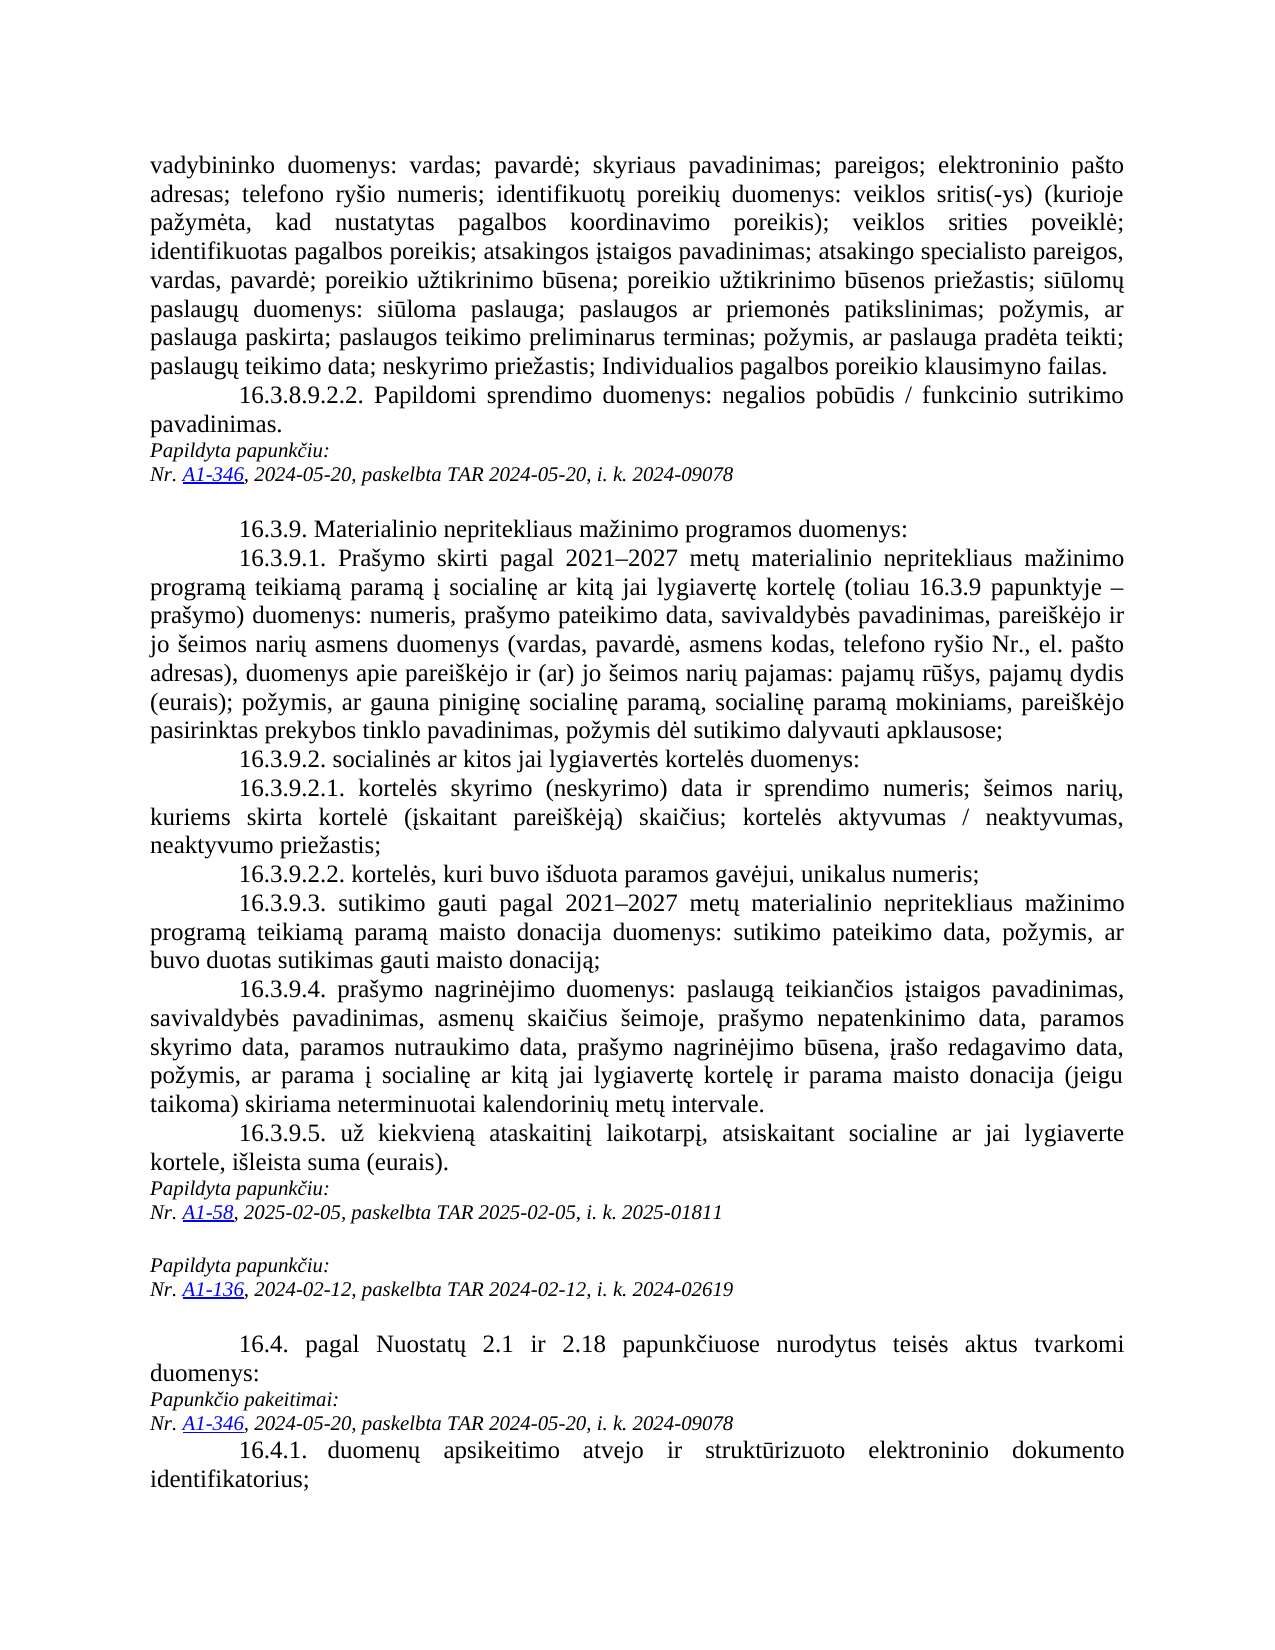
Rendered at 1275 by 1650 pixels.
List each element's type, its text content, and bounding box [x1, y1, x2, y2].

text Papildyta papunkčiu: [150, 1176, 1125, 1200]
text 16.3.9.3. sutikimo gauti pagal 2021–2027 metų materialinio nepritekliaus mažinimo programą teikiamą paramą maisto donacija duomenys: sutikimo pateikimo data, požymis, ar buvo duotas sutikimas gauti maisto donaciją; [150, 888, 1125, 974]
text 16.3.9.2.2. kortelės, kuri buvo išduota paramos gavėjui, unikalus numeris; [150, 859, 1125, 888]
text 16.3.9.4. prašymo nagrinėjimo duomenys: paslaugą teikiančios įstaigos pavadinimas, savivaldybės pavadinimas, asmenų skaičius šeimoje, prašymo nepatenkinimo data, paramos skyrimo data, paramos nutraukimo data, prašymo nagrinėjimo būsena, įrašo redagavimo data, požymis, ar parama į socialinę ar kitą jai lygiavertę kortelę ir parama maisto donacija (jeigu taikoma) skiriama neterminuotai kalendorinių metų intervale. [150, 974, 1125, 1118]
text 16.3.9. Materialinio nepritekliaus mažinimo programos duomenys: [150, 514, 1125, 543]
text 16.4. pagal Nuostatų 2.1 ir 2.18 papunkčiuose nurodytus teisės aktus tvarkomi duomenys: [150, 1329, 1125, 1387]
text Nr. A1-58, 2025-02-05, paskelbta TAR 2025-02-05, i. k. 2025-01811 [150, 1200, 1125, 1224]
text 16.3.9.1. Prašymo skirti pagal 2021–2027 metų materialinio nepritekliaus mažinimo programą teikiamą paramą į socialinę ar kitą jai lygiavertę kortelę (toliau 16.3.9 papunktyje – prašymo) duomenys: numeris, prašymo pateikimo data, savivaldybės pavadinimas, pareiškėjo ir jo šeimos narių asmens duomenys (vardas, pavardė, asmens kodas, telefono ryšio Nr., el. pašto adresas), duomenys apie pareiškėjo ir (ar) jo šeimos narių pajamas: pajamų rūšys, pajamų dydis (eurais); požymis, ar gauna piniginę socialinę paramą, socialinę paramą mokiniams, pareiškėjo pasirinktas prekybos tinklo pavadinimas, požymis dėl sutikimo dalyvauti apklausose; [150, 543, 1125, 744]
text 16.3.9.2.1. kortelės skyrimo (neskyrimo) data ir sprendimo numeris; šeimos narių, kuriems skirta kortelė (įskaitant pareiškėją) skaičius; kortelės aktyvumas / neaktyvumas, neaktyvumo priežastis; [150, 773, 1125, 859]
text Papildyta papunkčiu: [150, 1252, 1125, 1277]
text Papunkčio pakeitimai: [150, 1387, 1125, 1411]
text Nr. A1-136, 2024-02-12, paskelbta TAR 2024-02-12, i. k. 2024-02619 [150, 1277, 1125, 1301]
text Papildyta papunkčiu: [150, 437, 1125, 462]
text 16.3.9.5. už kiekvieną ataskaitinį laikotarpį, atsiskaitant socialine ar jai lygiaverte kortele, išleista suma (eurais). [150, 1118, 1125, 1176]
text Nr. A1-346, 2024-05-20, paskelbta TAR 2024-05-20, i. k. 2024-09078 [150, 462, 1125, 486]
text vadybininko duomenys: vardas; pavardė; skyriaus pavadinimas; pareigos; elektroninio pašto adresas; telefono ryšio numeris; identifikuotų poreikių duomenys: veiklos sritis(-ys) (kurioje pažymėta, kad nustatytas pagalbos koordinavimo poreikis); veiklos srities poveiklė; identifikuotas pagalbos poreikis; atsakingos įstaigos pavadinimas; atsakingo specialisto pareigos, vardas, pavardė; poreikio užtikrinimo būsena; poreikio užtikrinimo būsenos priežastis; siūlomų paslaugų duomenys: siūloma paslauga; paslaugos ar priemonės patikslinimas; požymis, ar paslauga paskirta; paslaugos teikimo preliminarus terminas; požymis, ar paslauga pradėta teikti; paslaugų teikimo data; neskyrimo priežastis; Individualios pagalbos poreikio klausimyno failas. [150, 150, 1125, 380]
text Nr. A1-346, 2024-05-20, paskelbta TAR 2024-05-20, i. k. 2024-09078 [150, 1411, 1125, 1435]
text 16.3.8.9.2.2. Papildomi sprendimo duomenys: negalios pobūdis / funkcinio sutrikimo pavadinimas. [150, 380, 1125, 437]
text 16.3.9.2. socialinės ar kitos jai lygiavertės kortelės duomenys: [150, 744, 1125, 773]
text 16.4.1. duomenų apsikeitimo atvejo ir struktūrizuoto elektroninio dokumento identifikatorius; [150, 1435, 1125, 1492]
